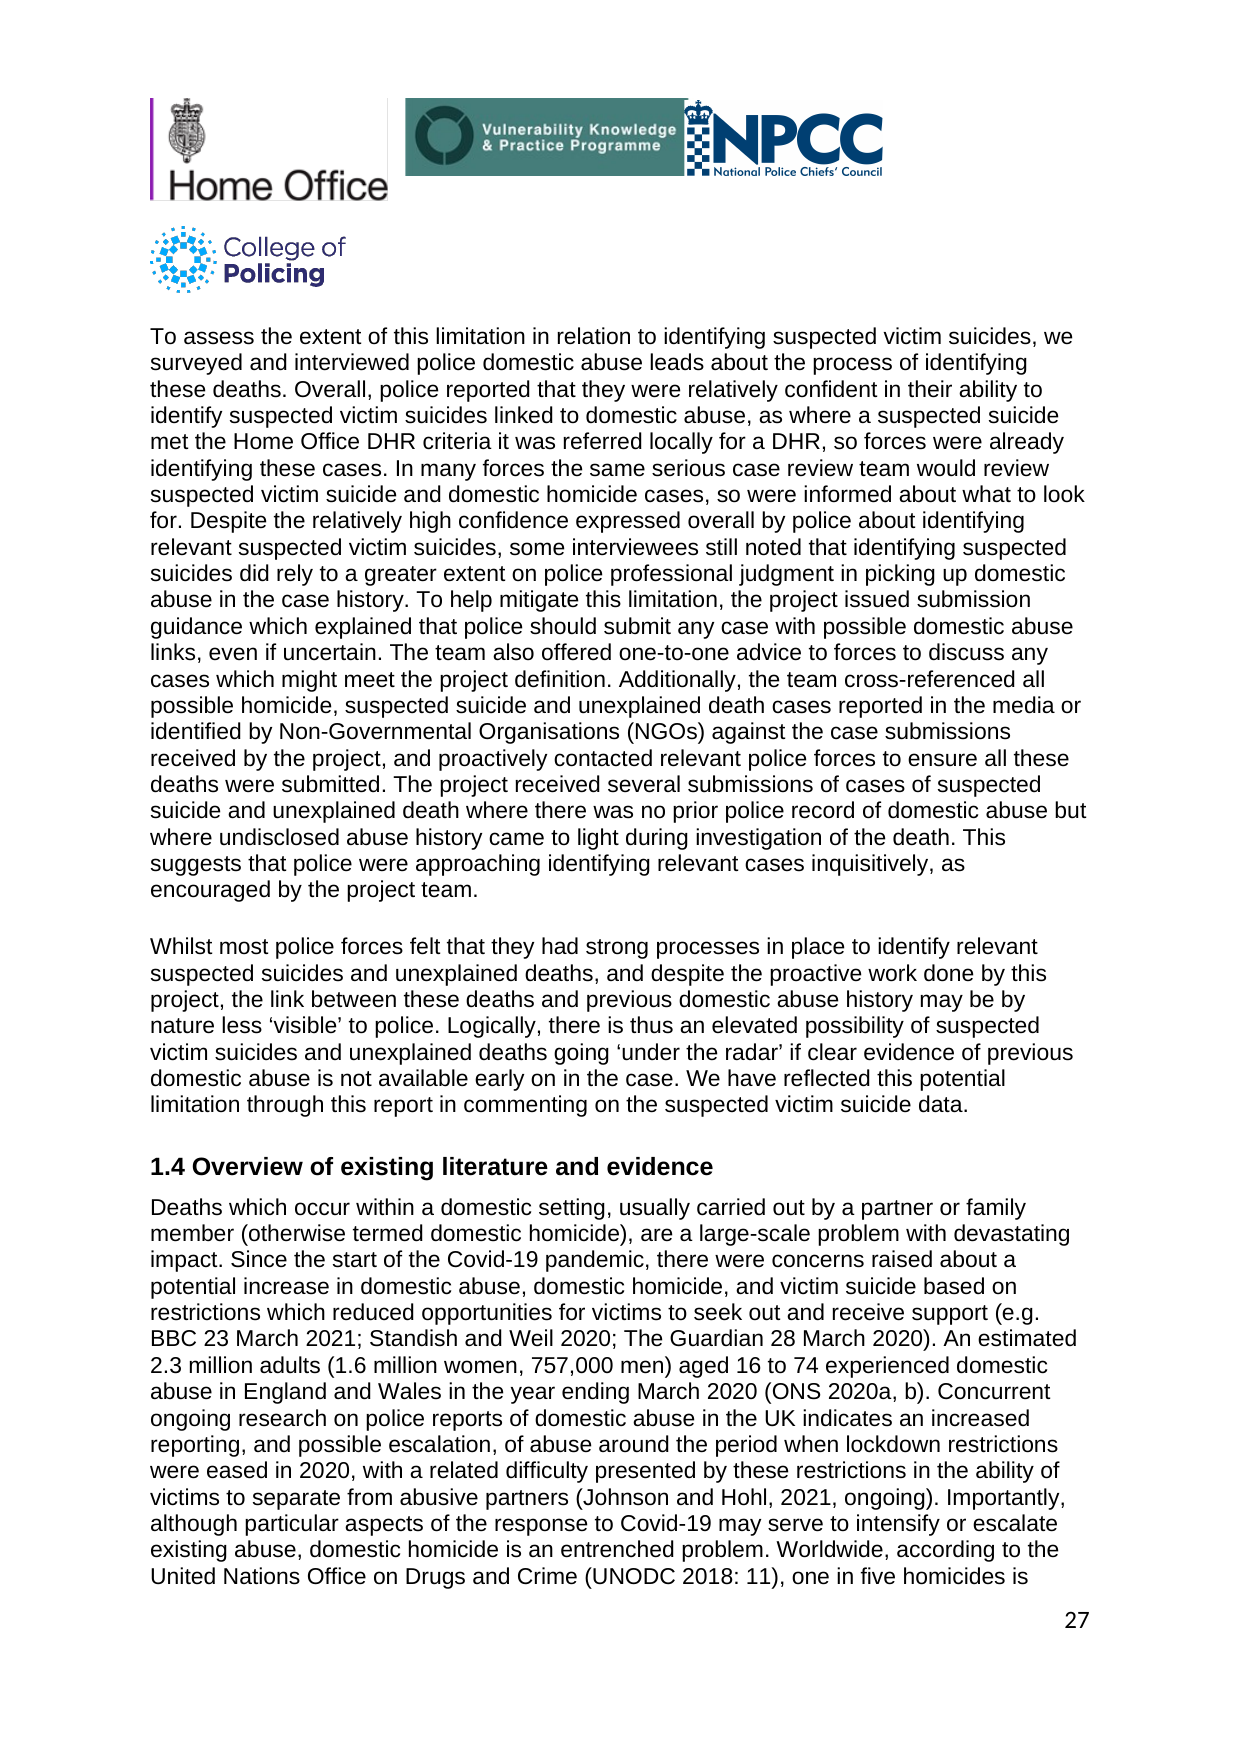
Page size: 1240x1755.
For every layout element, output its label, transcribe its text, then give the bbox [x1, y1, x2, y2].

text Whilst most police forces felt that they had strong processes in place to identify relevant suspected suicides and unexplained deaths, and despite the proactive work done by this project, the link between these deaths and previous domestic abuse history may be by nature less ‘visible’ to police. Logically, there is thus an elevated possibility of suspected victim suicides and unexplained deaths going ‘under the radar’ if clear evidence of previous domestic abuse is not available early on in the case. We have reflected this potential limitation through this report in commenting on the suspected victim suicide data. [150, 933, 1089, 1118]
text Deaths which occur within a domestic setting, usually carried out by a partner or family member (otherwise termed domestic homicide), are a large-scale problem with devastating impact. Since the start of the Covid-19 pandemic, there were concerns raised about a potential increase in domestic abuse, domestic homicide, and victim suicide based on restrictions which reduced opportunities for victims to seek out and receive support (e.g. BBC 23 March 2021; Standish and Weil 2020; The Guardian 28 March 2020). An estimated 2.3 million adults (1.6 million women, 757,000 men) aged 16 to 74 experienced domestic abuse in England and Wales in the year ending March 2020 (ONS 2020a, b). Concurrent ongoing research on police reports of domestic abuse in the UK indicates an increased reporting, and possible escalation, of abuse around the period when lockdown restrictions were eased in 2020, with a related difficulty presented by these restrictions in the ability of victims to separate from abusive partners (Johnson and Hohl, 2021, ongoing). Importantly, although particular aspects of the response to Covid-19 may serve to intensify or escalate existing abuse, domestic homicide is an entrenched problem. Worldwide, according to the United Nations Office on Drugs and Crime (UNODC 2018: 11), one in five homicides is [150, 1194, 1089, 1589]
text To assess the extent of this limitation in relation to identifying suspected victim suicides, we surveyed and interviewed police domestic abuse leads about the process of identifying these deaths. Overall, police reported that they were relatively confident in their ability to identify suspected victim suicides linked to domestic abuse, as where a suspected suicide met the Home Office DHR criteria it was referred locally for a DHR, so forces were already identifying these cases. In many forces the same serious case review team would review suspected victim suicide and domestic homicide cases, so were informed about what to look for. Despite the relatively high confidence expressed overall by police about identifying relevant suspected victim suicides, some interviewees still noted that identifying suspected suicides did rely to a greater extent on police professional judgment in picking up domestic abuse in the case history. To help mitigate this limitation, the project issued submission guidance which explained that police should submit any case with possible domestic abuse links, even if uncertain. The team also offered one-to-one advice to forces to discuss any cases which might meet the project definition. Additionally, the team cross-referenced all possible homicide, suspected suicide and unexplained death cases reported in the media or identified by Non-Governmental Organisations (NGOs) against the case submissions received by the project, and proactively contacted relevant police forces to ensure all these deaths were submitted. The project received several submissions of cases of suspected suicide and unexplained death where there was no prior police record of domestic abuse but where undisclosed abuse history came to light during investigation of the death. This suggests that police were approaching identifying relevant cases inquisitively, as encouraged by the project team. [150, 323, 1089, 903]
subtitle 1.4 Overview of existing literature and evidence [150, 1152, 1089, 1181]
